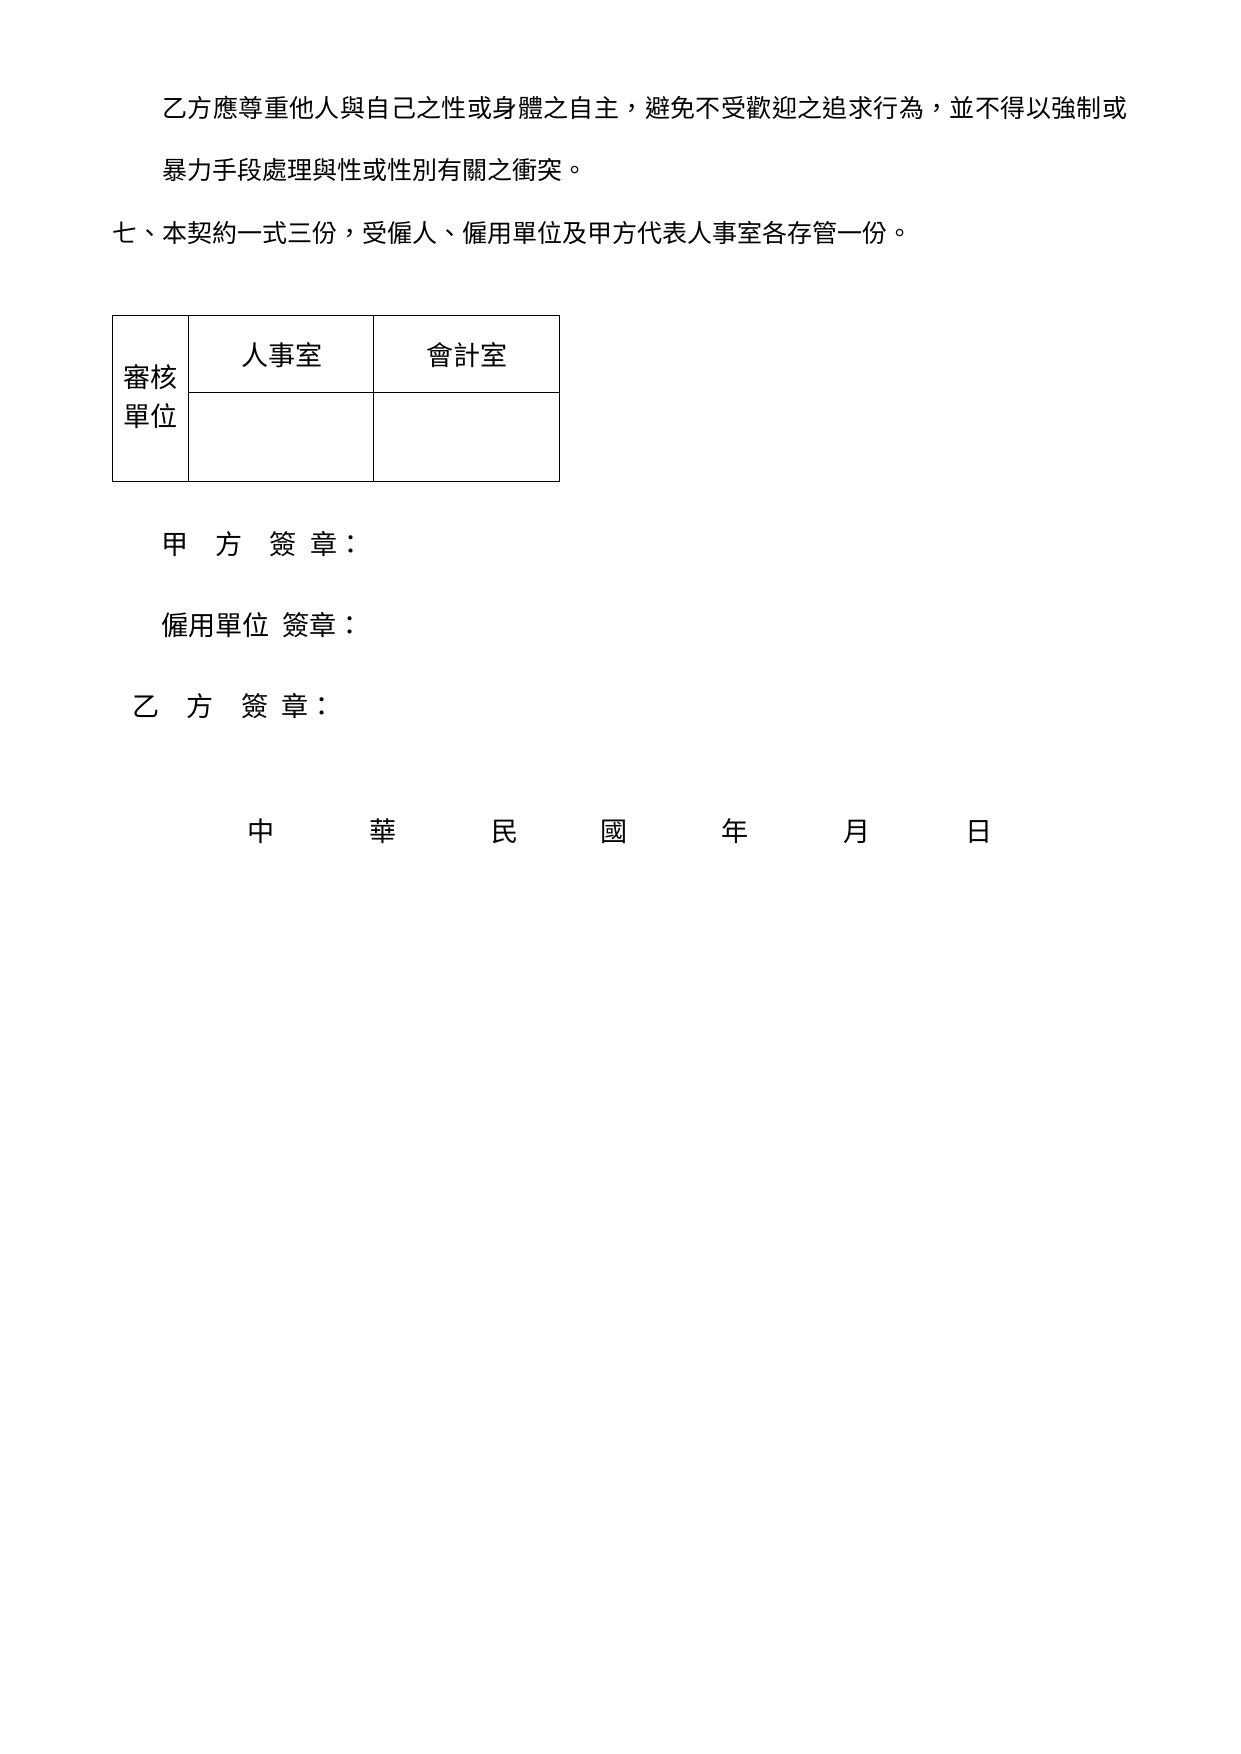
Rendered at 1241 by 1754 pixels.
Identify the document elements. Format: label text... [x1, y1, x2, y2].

text 中 華 民 國 年 月 日 [112, 788, 1128, 851]
table_header 人事室 [189, 316, 373, 392]
text 七、本契約一式三份，受僱人、僱用單位及甲方代表人事室各存管一份。 [112, 189, 1128, 252]
table_cell [374, 393, 559, 481]
text 甲 方 簽 章： [112, 501, 1128, 563]
text 乙 方 簽 章： [112, 663, 1128, 726]
text 僱用單位 簽章： [112, 582, 1128, 644]
table_cell [189, 393, 373, 481]
table_header 審核單位 [113, 316, 188, 481]
text 乙方應尊重他人與自己之性或身體之自主，避免不受歡迎之追求行為，並不得以強制或暴力手段處理與性或性別有關之衝突。 [162, 64, 1128, 189]
table_header 會計室 [374, 316, 559, 392]
